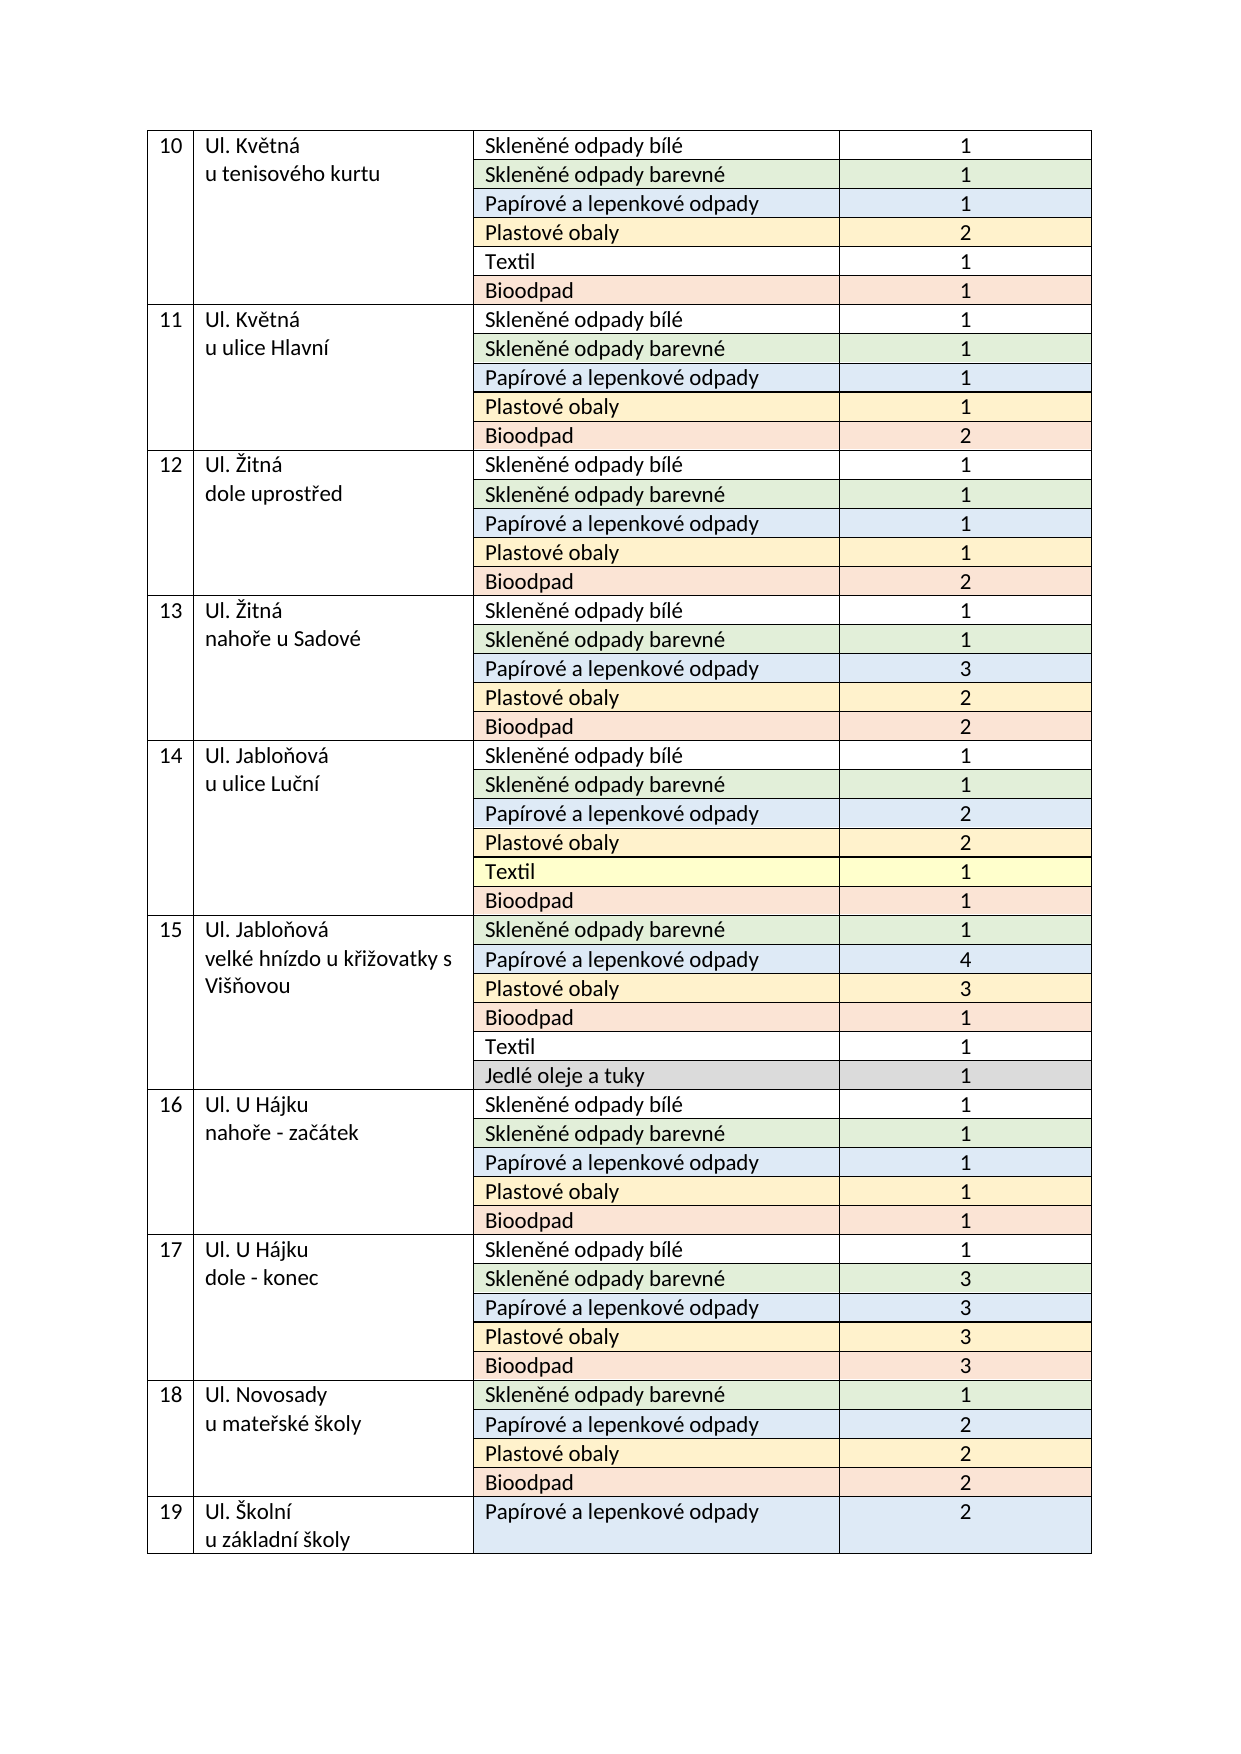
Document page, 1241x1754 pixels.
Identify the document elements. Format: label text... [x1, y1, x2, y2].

table_cell Skleněné odpady barevné [474, 625, 839, 653]
table_cell Bioodpad [474, 1206, 839, 1234]
table_cell Skleněné odpady barevné [474, 1264, 839, 1292]
table_cell Textil [474, 247, 839, 275]
table_cell Textil [474, 1032, 839, 1060]
table_cell Plastové obaly [474, 829, 839, 856]
table_cell 2 [840, 829, 1091, 856]
table_cell Skleněné odpady bílé [474, 1235, 839, 1263]
table_cell 18 [148, 1381, 193, 1496]
table_cell Skleněné odpady barevné [474, 480, 839, 508]
table_cell Skleněné odpady bílé [474, 451, 839, 479]
table_cell Skleněné odpady barevné [474, 160, 839, 188]
table_cell 1 [840, 364, 1091, 391]
table_cell Bioodpad [474, 887, 839, 914]
table_cell 1 [840, 1235, 1091, 1263]
table_cell Papírové a lepenkové odpady [474, 654, 839, 682]
table_cell 1 [840, 160, 1091, 188]
table_cell 2 [840, 799, 1091, 827]
table_cell Plastové obaly [474, 1439, 839, 1467]
table_cell Ul. Školní u základní školy [194, 1497, 473, 1553]
table_cell Plastové obaly [474, 393, 839, 421]
table_cell 1 [840, 741, 1091, 769]
table_cell Bioodpad [474, 422, 839, 449]
table_cell 1 [840, 247, 1091, 275]
table_cell Skleněné odpady bílé [474, 596, 839, 624]
table_cell 1 [840, 276, 1091, 304]
table_cell 1 [840, 1206, 1091, 1234]
table_cell 4 [840, 945, 1091, 973]
table_cell Papírové a lepenkové odpady [474, 799, 839, 827]
table_cell 16 [148, 1090, 193, 1234]
table_cell Bioodpad [474, 276, 839, 304]
table_cell Bioodpad [474, 712, 839, 740]
table_cell 1 [840, 509, 1091, 537]
table_cell 3 [840, 654, 1091, 682]
table_cell 1 [840, 858, 1091, 886]
table_cell Ul. Jabloňová u ulice Luční [194, 741, 473, 914]
table_cell 3 [840, 1352, 1091, 1379]
table_cell Papírové a lepenkové odpady [474, 945, 839, 973]
table_cell Papírové a lepenkové odpady [474, 1410, 839, 1438]
table_cell Papírové a lepenkové odpady [474, 509, 839, 537]
table_cell 2 [840, 422, 1091, 449]
table_cell Plastové obaly [474, 1177, 839, 1205]
table_cell Ul. Novosady u mateřské školy [194, 1381, 473, 1496]
table_cell Jedlé oleje a tuky [474, 1061, 839, 1089]
table_cell 2 [840, 567, 1091, 595]
table_cell 1 [840, 451, 1091, 479]
table_cell 1 [840, 625, 1091, 653]
table_cell 15 [148, 916, 193, 1089]
table_cell Bioodpad [474, 1003, 839, 1031]
table_cell 17 [148, 1235, 193, 1379]
table_cell 1 [840, 393, 1091, 421]
table_cell Ul. Žitná dole uprostřed [194, 451, 473, 595]
table_cell 3 [840, 1294, 1091, 1321]
table_cell 3 [840, 974, 1091, 1002]
table_cell Skleněné odpady bílé [474, 741, 839, 769]
table_cell Skleněné odpady barevné [474, 1381, 839, 1409]
table_cell 2 [840, 1410, 1091, 1438]
table_cell 2 [840, 712, 1091, 740]
table_cell Plastové obaly [474, 974, 839, 1002]
table_cell 1 [840, 1177, 1091, 1205]
table_cell Plastové obaly [474, 218, 839, 246]
table_cell Skleněné odpady barevné [474, 770, 839, 798]
table_cell 1 [840, 189, 1091, 217]
table_cell Papírové a lepenkové odpady [474, 189, 839, 217]
table_cell 1 [840, 538, 1091, 566]
table_cell Ul. U Hájku dole - konec [194, 1235, 473, 1379]
table_cell 3 [840, 1323, 1091, 1351]
table_cell Skleněné odpady bílé [474, 1090, 839, 1118]
table_cell 19 [148, 1497, 193, 1553]
table_cell Skleněné odpady barevné [474, 1119, 839, 1147]
table_cell Textil [474, 858, 839, 886]
table_cell 1 [840, 1003, 1091, 1031]
table_cell Plastové obaly [474, 683, 839, 711]
table_cell 1 [840, 770, 1091, 798]
table_cell 2 [840, 1497, 1091, 1553]
table_cell Skleněné odpady barevné [474, 334, 839, 362]
table_cell 1 [840, 1061, 1091, 1089]
table_cell 2 [840, 1439, 1091, 1467]
table_cell 1 [840, 1090, 1091, 1118]
table_cell Plastové obaly [474, 538, 839, 566]
table_cell 2 [840, 1468, 1091, 1496]
table_cell Papírové a lepenkové odpady [474, 1294, 839, 1321]
table_cell 1 [840, 480, 1091, 508]
table_cell Papírové a lepenkové odpady [474, 1148, 839, 1176]
table_cell Ul. Květná u tenisového kurtu [194, 131, 473, 304]
table_cell Ul. Žitná nahoře u Sadové [194, 596, 473, 740]
table_cell Ul. U Hájku nahoře - začátek [194, 1090, 473, 1234]
table_cell 2 [840, 683, 1091, 711]
table_cell 1 [840, 887, 1091, 914]
table_cell 1 [840, 305, 1091, 333]
table_cell 1 [840, 1381, 1091, 1409]
table_cell 3 [840, 1264, 1091, 1292]
table_cell Bioodpad [474, 1352, 839, 1379]
table_cell 1 [840, 1032, 1091, 1060]
table_cell Skleněné odpady barevné [474, 916, 839, 944]
table_cell 10 [148, 131, 193, 304]
table_cell 1 [840, 1119, 1091, 1147]
table_cell 11 [148, 305, 193, 449]
table_cell 14 [148, 741, 193, 914]
table_cell 1 [840, 131, 1091, 159]
table_cell Skleněné odpady bílé [474, 131, 839, 159]
table_cell 13 [148, 596, 193, 740]
table_cell 1 [840, 916, 1091, 944]
table_cell Plastové obaly [474, 1323, 839, 1351]
table_cell Papírové a lepenkové odpady [474, 364, 839, 391]
table_cell 12 [148, 451, 193, 595]
table_cell Skleněné odpady bílé [474, 305, 839, 333]
table_cell Papírové a lepenkové odpady [474, 1497, 839, 1553]
table_cell 1 [840, 596, 1091, 624]
table_cell 1 [840, 334, 1091, 362]
table_cell Ul. Jabloňová velké hnízdo u křižovatky s Višňovou [194, 916, 473, 1089]
table_cell Ul. Květná u ulice Hlavní [194, 305, 473, 449]
table_cell Bioodpad [474, 1468, 839, 1496]
table_cell 2 [840, 218, 1091, 246]
table_cell Bioodpad [474, 567, 839, 595]
table_cell 1 [840, 1148, 1091, 1176]
